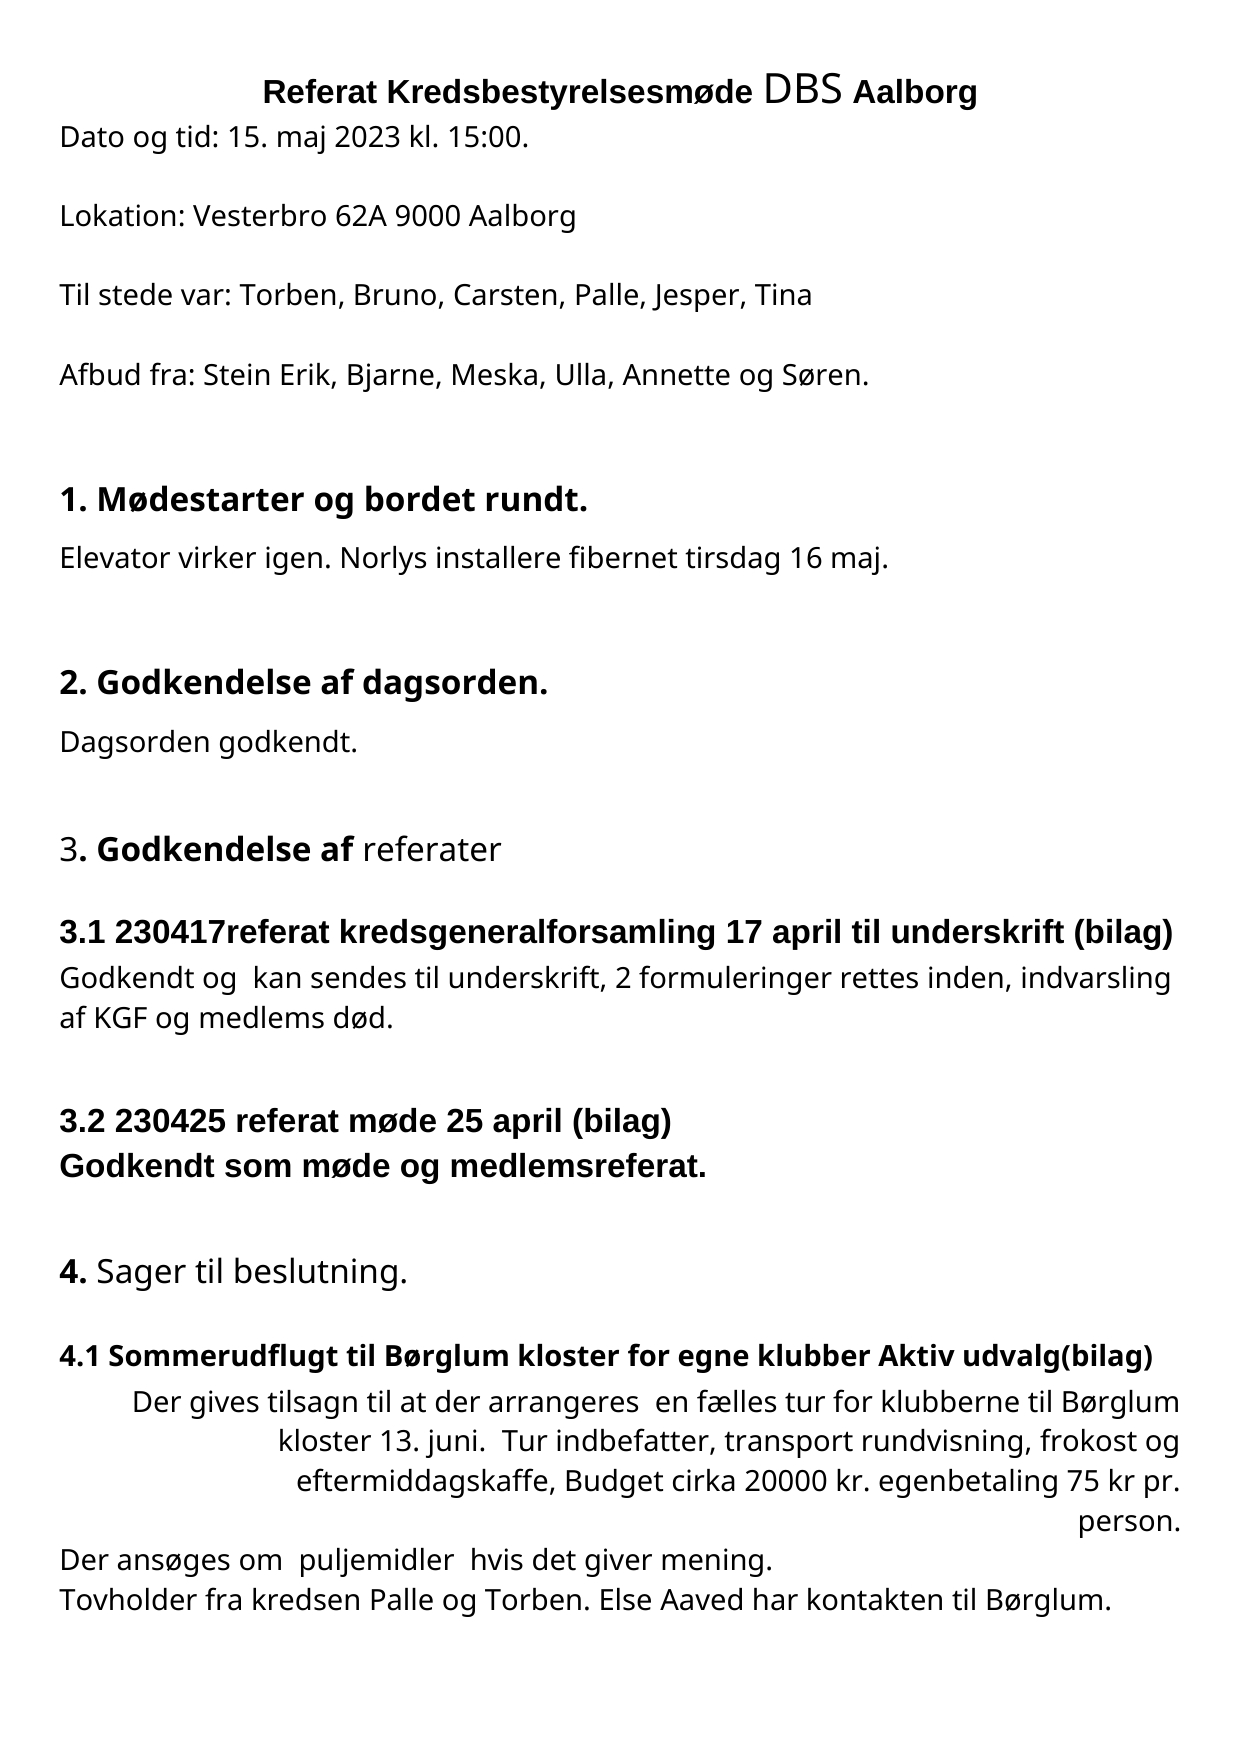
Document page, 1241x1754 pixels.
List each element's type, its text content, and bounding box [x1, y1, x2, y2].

text Dagsorden godkendt. [59, 721, 1181, 761]
text Afbud fra: Stein Erik, Bjarne, Meska, Ulla, Annette og Søren. [59, 354, 1181, 394]
subtitle 4. Sager til beslutning. [59, 1248, 1181, 1293]
text Elevator virker igen. Norlys installere fibernet tirsdag 16 maj. [59, 537, 1181, 577]
text Godkendt og kan sendes til underskrift, 2 formuleringer rettes inden, indvarsling af KGF og medlems død. [59, 957, 1181, 1037]
subtitle Referat Kredsbestyrelsesmøde DBS Aalborg [59, 59, 1181, 116]
subtitle 4.1 Sommerudflugt til Børglum kloster for egne klubber Aktiv udvalg(bilag) [59, 1335, 1181, 1374]
text Lokation: Vesterbro 62A 9000 Aalborg [59, 195, 1181, 235]
text Godkendt som møde og medlemsreferat. [59, 1146, 1181, 1184]
text Der ansøges om puljemidler hvis det giver mening. [59, 1539, 1181, 1579]
text Til stede var: Torben, Bruno, Carsten, Palle, Jesper, Tina [59, 274, 1181, 314]
subtitle 3.1 230417referat kredsgeneralforsamling 17 april til underskrift (bilag) [59, 912, 1181, 951]
subtitle 1. Mødestarter og bordet rundt. [59, 475, 1181, 521]
subtitle 2. Godkendelse af dagsorden. [59, 659, 1181, 704]
text Tovholder fra kredsen Palle og Torben. Else Aaved har kontakten til Børglum. [59, 1579, 1181, 1619]
text Der gives tilsagn til at der arrangeres en fælles tur for klubberne til Børglum kloster 13. juni. Tur indbefatter, transport rundvisning, frokost og eftermiddagskaffe, Budget cirka 20000 kr. egenbetaling 75 kr pr. person. [59, 1381, 1181, 1539]
subtitle 3.2 230425 referat møde 25 april (bilag) [59, 1101, 1181, 1140]
text Dato og tid: 15. maj 2023 kl. 15:00. [59, 116, 1181, 156]
subtitle 3. Godkendelse af referater [59, 825, 1181, 871]
